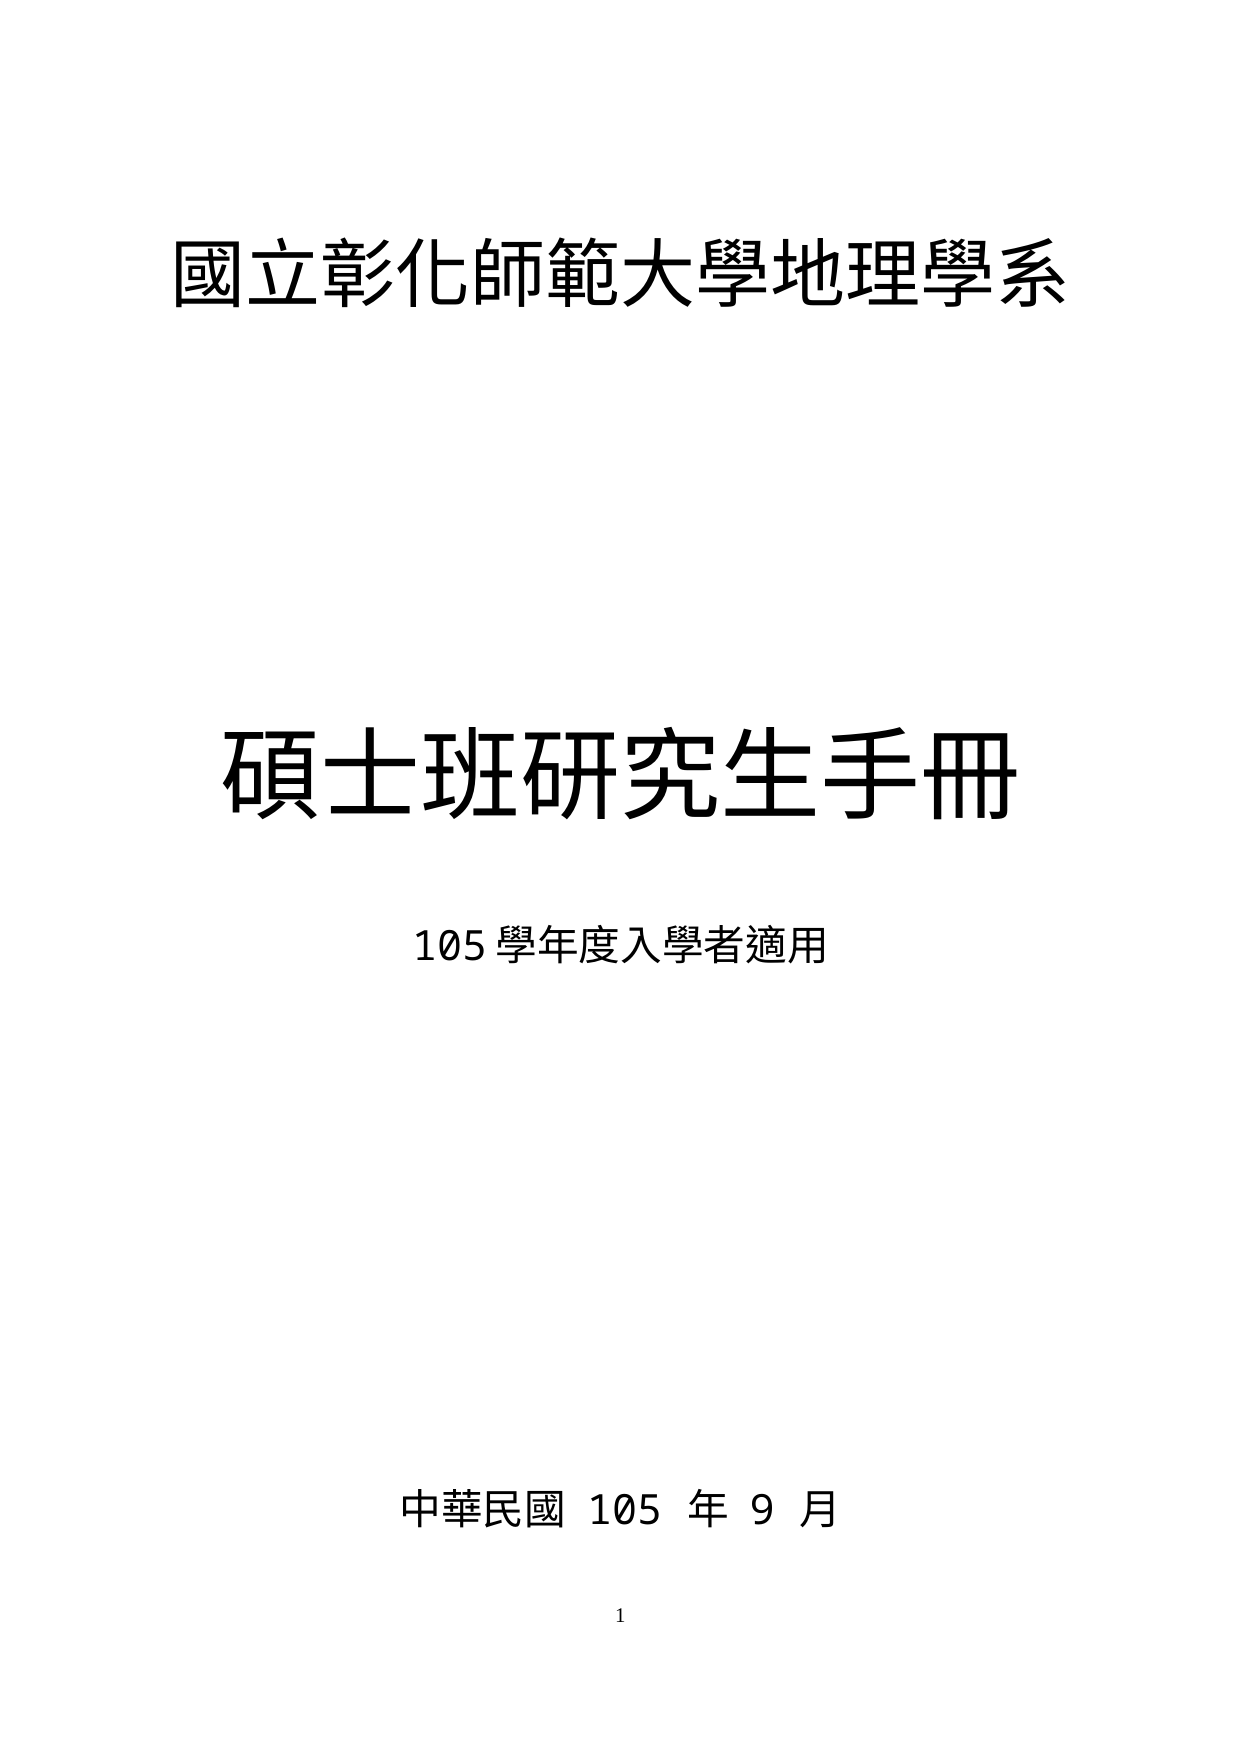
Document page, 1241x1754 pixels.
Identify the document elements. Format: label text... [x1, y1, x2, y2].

text 國立彰化師範大學地理學系 [150, 215, 1090, 323]
text 碩士班研究生手冊 [150, 695, 1090, 840]
text 中華民國 105 年 9 月 [150, 1464, 1090, 1527]
text 105學年度入學者適用 [150, 912, 1090, 973]
